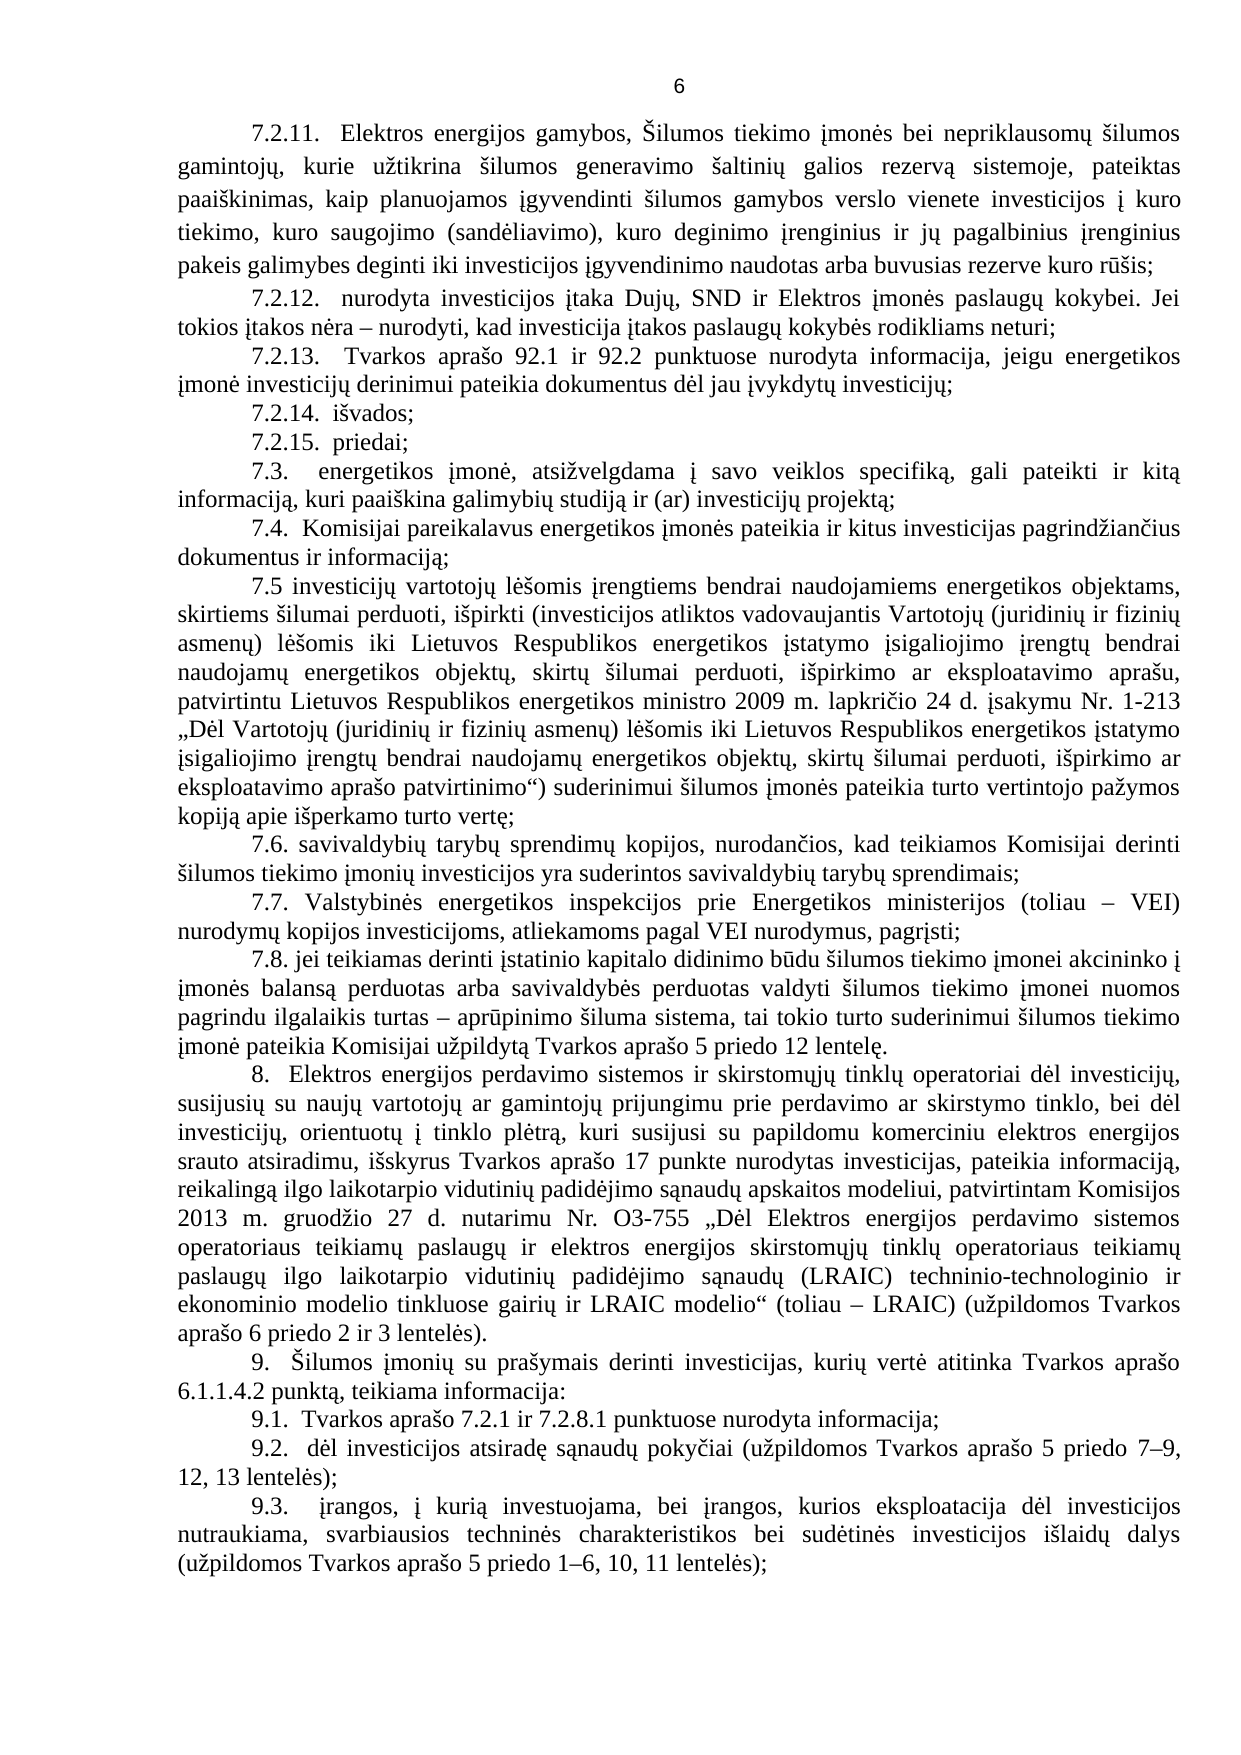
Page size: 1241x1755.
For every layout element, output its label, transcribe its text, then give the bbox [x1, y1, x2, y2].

text 7.2.15. priedai; [177, 427, 1181, 456]
text 7.2.11. Elektros energijos gamybos, Šilumos tiekimo įmonės bei nepriklausomų šilumos gamintojų, kurie užtikrina šilumos generavimo šaltinių galios rezervą sistemoje, pateiktas paaiškinimas, kaip planuojamos įgyvendinti šilumos gamybos verslo vienete investicijos į kuro tiekimo, kuro saugojimo (sandėliavimo), kuro deginimo įrenginius ir jų pagalbinius įrenginius pakeis galimybes deginti iki investicijos įgyvendinimo naudotas arba buvusias rezerve kuro rūšis; [177, 118, 1181, 279]
text 7.2.13. Tvarkos aprašo 92.1 ir 92.2 punktuose nurodyta informacija, jeigu energetikos įmonė investicijų derinimui pateikia dokumentus dėl jau įvykdytų investicijų; [177, 341, 1181, 398]
text 9.3. įrangos, į kurią investuojama, bei įrangos, kurios eksploatacija dėl investicijos nutraukiama, svarbiausios techninės charakteristikos bei sudėtinės investicijos išlaidų dalys (užpildomos Tvarkos aprašo 5 priedo 1–6, 10, 11 lentelės); [177, 1491, 1181, 1577]
text 7.6. savivaldybių tarybų sprendimų kopijos, nurodančios, kad teikiamos Komisijai derinti šilumos tiekimo įmonių investicijos yra suderintos savivaldybių tarybų sprendimais; [177, 829, 1181, 887]
text 7.7. Valstybinės energetikos inspekcijos prie Energetikos ministerijos (toliau ‒ VEI) nurodymų kopijos investicijoms, atliekamoms pagal VEI nurodymus, pagrįsti; [177, 887, 1181, 944]
text 9. Šilumos įmonių su prašymais derinti investicijas, kurių vertė atitinka Tvarkos aprašo 6.1.1.4.2 punktą, teikiama informacija: [177, 1347, 1181, 1404]
text 7.3. energetikos įmonė, atsižvelgdama į savo veiklos specifiką, gali pateikti ir kitą informaciją, kuri paaiškina galimybių studiją ir (ar) investicijų projektą; [177, 456, 1181, 513]
text 7.4. Komisijai pareikalavus energetikos įmonės pateikia ir kitus investicijas pagrindžiančius dokumentus ir informaciją; [177, 513, 1181, 571]
text 7.5 investicijų vartotojų lėšomis įrengtiems bendrai naudojamiems energetikos objektams, skirtiems šilumai perduoti, išpirkti (investicijos atliktos vadovaujantis Vartotojų (juridinių ir fizinių asmenų) lėšomis iki Lietuvos Respublikos energetikos įstatymo įsigaliojimo įrengtų bendrai naudojamų energetikos objektų, skirtų šilumai perduoti, išpirkimo ar eksploatavimo aprašu, patvirtintu Lietuvos Respublikos energetikos ministro 2009 m. lapkričio 24 d. įsakymu Nr. 1-213 „Dėl Vartotojų (juridinių ir fizinių asmenų) lėšomis iki Lietuvos Respublikos energetikos įstatymo įsigaliojimo įrengtų bendrai naudojamų energetikos objektų, skirtų šilumai perduoti, išpirkimo ar eksploatavimo aprašo patvirtinimo“) suderinimui šilumos įmonės pateikia turto vertintojo pažymos kopiją apie išperkamo turto vertę; [177, 571, 1181, 829]
text 8. Elektros energijos perdavimo sistemos ir skirstomųjų tinklų operatoriai dėl investicijų, susijusių su naujų vartotojų ar gamintojų prijungimu prie perdavimo ar skirstymo tinklo, bei dėl investicijų, orientuotų į tinklo plėtrą, kuri susijusi su papildomu komerciniu elektros energijos srauto atsiradimu, išskyrus Tvarkos aprašo 17 punkte nurodytas investicijas, pateikia informaciją, reikalingą ilgo laikotarpio vidutinių padidėjimo sąnaudų apskaitos modeliui, patvirtintam Komisijos 2013 m. gruodžio 27 d. nutarimu Nr. O3-755 „Dėl Elektros energijos perdavimo sistemos operatoriaus teikiamų paslaugų ir elektros energijos skirstomųjų tinklų operatoriaus teikiamų paslaugų ilgo laikotarpio vidutinių padidėjimo sąnaudų (LRAIC) techninio-technologinio ir ekonominio modelio tinkluose gairių ir LRAIC modelio“ (toliau ‒ LRAIC) (užpildomos Tvarkos aprašo 6 priedo 2 ir 3 lentelės). [177, 1059, 1181, 1347]
text 9.2. dėl investicijos atsiradę sąnaudų pokyčiai (užpildomos Tvarkos aprašo 5 priedo 7‒9, 12, 13 lentelės); [177, 1433, 1181, 1491]
text 7.2.12. nurodyta investicijos įtaka Dujų, SND ir Elektros įmonės paslaugų kokybei. Jei tokios įtakos nėra – nurodyti, kad investicija įtakos paslaugų kokybės rodikliams neturi; [177, 283, 1181, 341]
text 7.8. jei teikiamas derinti įstatinio kapitalo didinimo būdu šilumos tiekimo įmonei akcininko į įmonės balansą perduotas arba savivaldybės perduotas valdyti šilumos tiekimo įmonei nuomos pagrindu ilgalaikis turtas ‒ aprūpinimo šiluma sistema, tai tokio turto suderinimui šilumos tiekimo įmonė pateikia Komisijai užpildytą Tvarkos aprašo 5 priedo 12 lentelę. [177, 944, 1181, 1059]
text 7.2.14. išvados; [177, 398, 1181, 427]
text 9.1. Tvarkos aprašo 7.2.1 ir 7.2.8.1 punktuose nurodyta informacija; [177, 1404, 1181, 1433]
